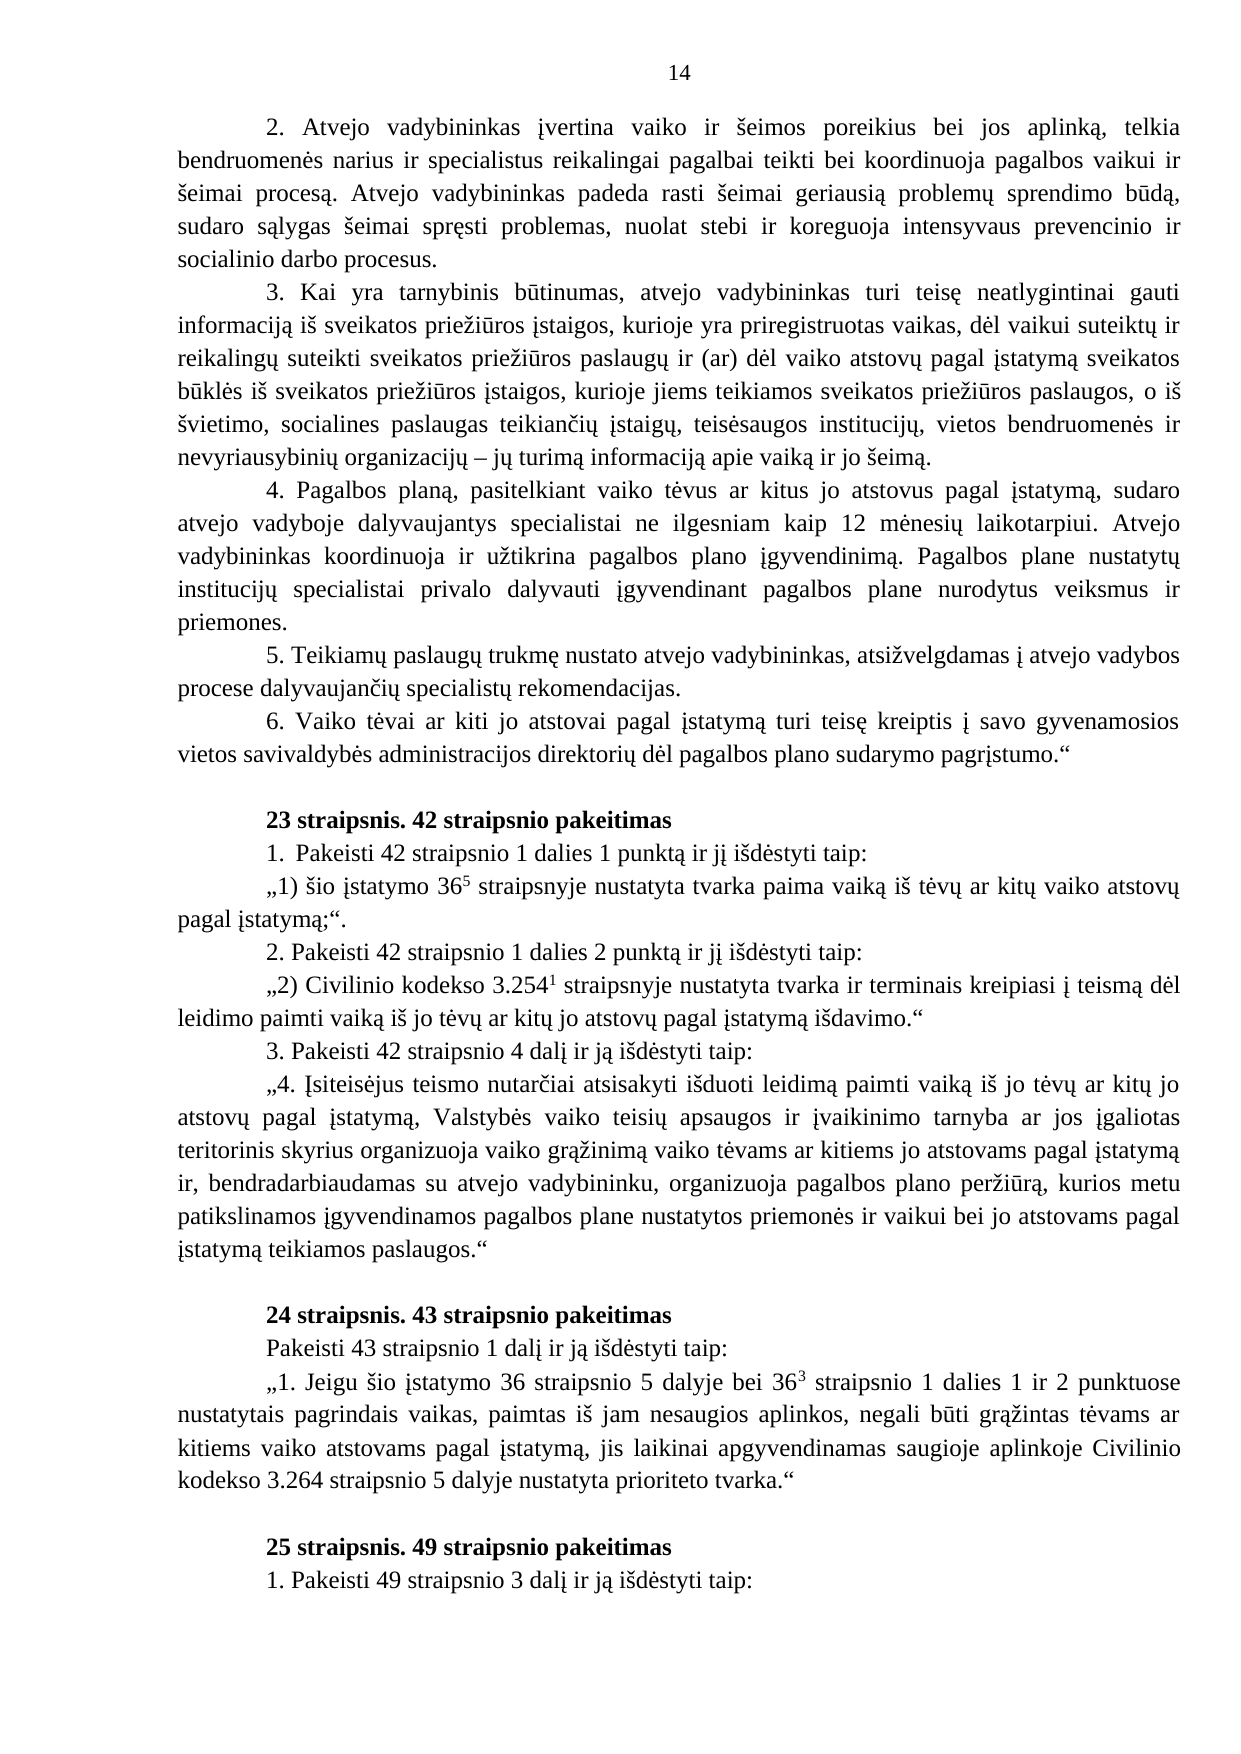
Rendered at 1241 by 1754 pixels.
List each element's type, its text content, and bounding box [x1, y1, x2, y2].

text 4. Pagalbos planą, pasitelkiant vaiko tėvus ar kitus jo atstovus pagal įstatymą, sudaro atvejo vadyboje dalyvaujantys specialistai ne ilgesniam kaip 12 mėnesių laikotarpiui. Atvejo vadybininkas koordinuoja ir užtikrina pagalbos plano įgyvendinimą. Pagalbos plane nustatytų institucijų specialistai privalo dalyvauti įgyvendinant pagalbos plane nurodytus veiksmus ir priemones. [177, 475, 1181, 636]
text 1. Pakeisti 42 straipsnio 1 dalies 1 punktą ir jį išdėstyti taip: [177, 838, 1181, 867]
text 6. Vaiko tėvai ar kiti jo atstovai pagal įstatymą turi teisę kreiptis į savo gyvenamosios vietos savivaldybės administracijos direktorių dėl pagalbos plano sudarymo pagrįstumo.“ [177, 706, 1181, 768]
text „1) šio įstatymo 365 straipsnyje nustatyta tvarka paima vaiką iš tėvų ar kitų vaiko atstovų pagal įstatymą;“. [177, 871, 1181, 933]
text 2. Atvejo vadybininkas įvertina vaiko ir šeimos poreikius bei jos aplinką, telkia bendruomenės narius ir specialistus reikalingai pagalbai teikti bei koordinuoja pagalbos vaikui ir šeimai procesą. Atvejo vadybininkas padeda rasti šeimai geriausią problemų sprendimo būdą, sudaro sąlygas šeimai spręsti problemas, nuolat stebi ir koreguoja intensyvaus prevencinio ir socialinio darbo procesus. [177, 112, 1181, 273]
text 24 straipsnis. 43 straipsnio pakeitimas [177, 1301, 1181, 1329]
text „4. Įsiteisėjus teismo nutarčiai atsisakyti išduoti leidimą paimti vaiką iš jo tėvų ar kitų jo atstovų pagal įstatymą, Valstybės vaiko teisių apsaugos ir įvaikinimo tarnyba ar jos įgaliotas teritorinis skyrius organizuoja vaiko grąžinimą vaiko tėvams ar kitiems jo atstovams pagal įstatymą ir, bendradarbiaudamas su atvejo vadybininku, organizuoja pagalbos plano peržiūrą, kurios metu patikslinamos įgyvendinamos pagalbos plane nustatytos priemonės ir vaikui bei jo atstovams pagal įstatymą teikiamos paslaugos.“ [177, 1069, 1181, 1263]
text „1. Jeigu šio įstatymo 36 straipsnio 5 dalyje bei 363 straipsnio 1 dalies 1 ir 2 punktuose nustatytais pagrindais vaikas, paimtas iš jam nesaugios aplinkos, negali būti grąžintas tėvams ar kitiems vaiko atstovams pagal įstatymą, jis laikinai apgyvendinamas saugioje aplinkoje Civilinio kodekso 3.264 straipsnio 5 dalyje nustatyta prioriteto tvarka.“ [177, 1367, 1181, 1494]
text 2. Pakeisti 42 straipsnio 1 dalies 2 punktą ir jį išdėstyti taip: [177, 937, 1181, 966]
text 25 straipsnis. 49 straipsnio pakeitimas [177, 1532, 1181, 1560]
text 5. Teikiamų paslaugų trukmę nustato atvejo vadybininkas, atsižvelgdamas į atvejo vadybos procese dalyvaujančių specialistų rekomendacijas. [177, 640, 1181, 702]
text 3. Pakeisti 42 straipsnio 4 dalį ir ją išdėstyti taip: [177, 1036, 1181, 1065]
text 3. Kai yra tarnybinis būtinumas, atvejo vadybininkas turi teisę neatlygintinai gauti informaciją iš sveikatos priežiūros įstaigos, kurioje yra priregistruotas vaikas, dėl vaikui suteiktų ir reikalingų suteikti sveikatos priežiūros paslaugų ir (ar) dėl vaiko atstovų pagal įstatymą sveikatos būklės iš sveikatos priežiūros įstaigos, kurioje jiems teikiamos sveikatos priežiūros paslaugos, o iš švietimo, socialines paslaugas teikiančių įstaigų, teisėsaugos institucijų, vietos bendruomenės ir nevyriausybinių organizacijų – jų turimą informaciją apie vaiką ir jo šeimą. [177, 277, 1181, 471]
text „2) Civilinio kodekso 3.2541 straipsnyje nustatyta tvarka ir terminais kreipiasi į teismą dėl leidimo paimti vaiką iš jo tėvų ar kitų jo atstovų pagal įstatymą išdavimo.“ [177, 970, 1181, 1032]
text 1. Pakeisti 49 straipsnio 3 dalį ir ją išdėstyti taip: [177, 1565, 1181, 1593]
text 23 straipsnis. 42 straipsnio pakeitimas [177, 805, 1181, 834]
text Pakeisti 43 straipsnio 1 dalį ir ją išdėstyti taip: [177, 1333, 1181, 1362]
